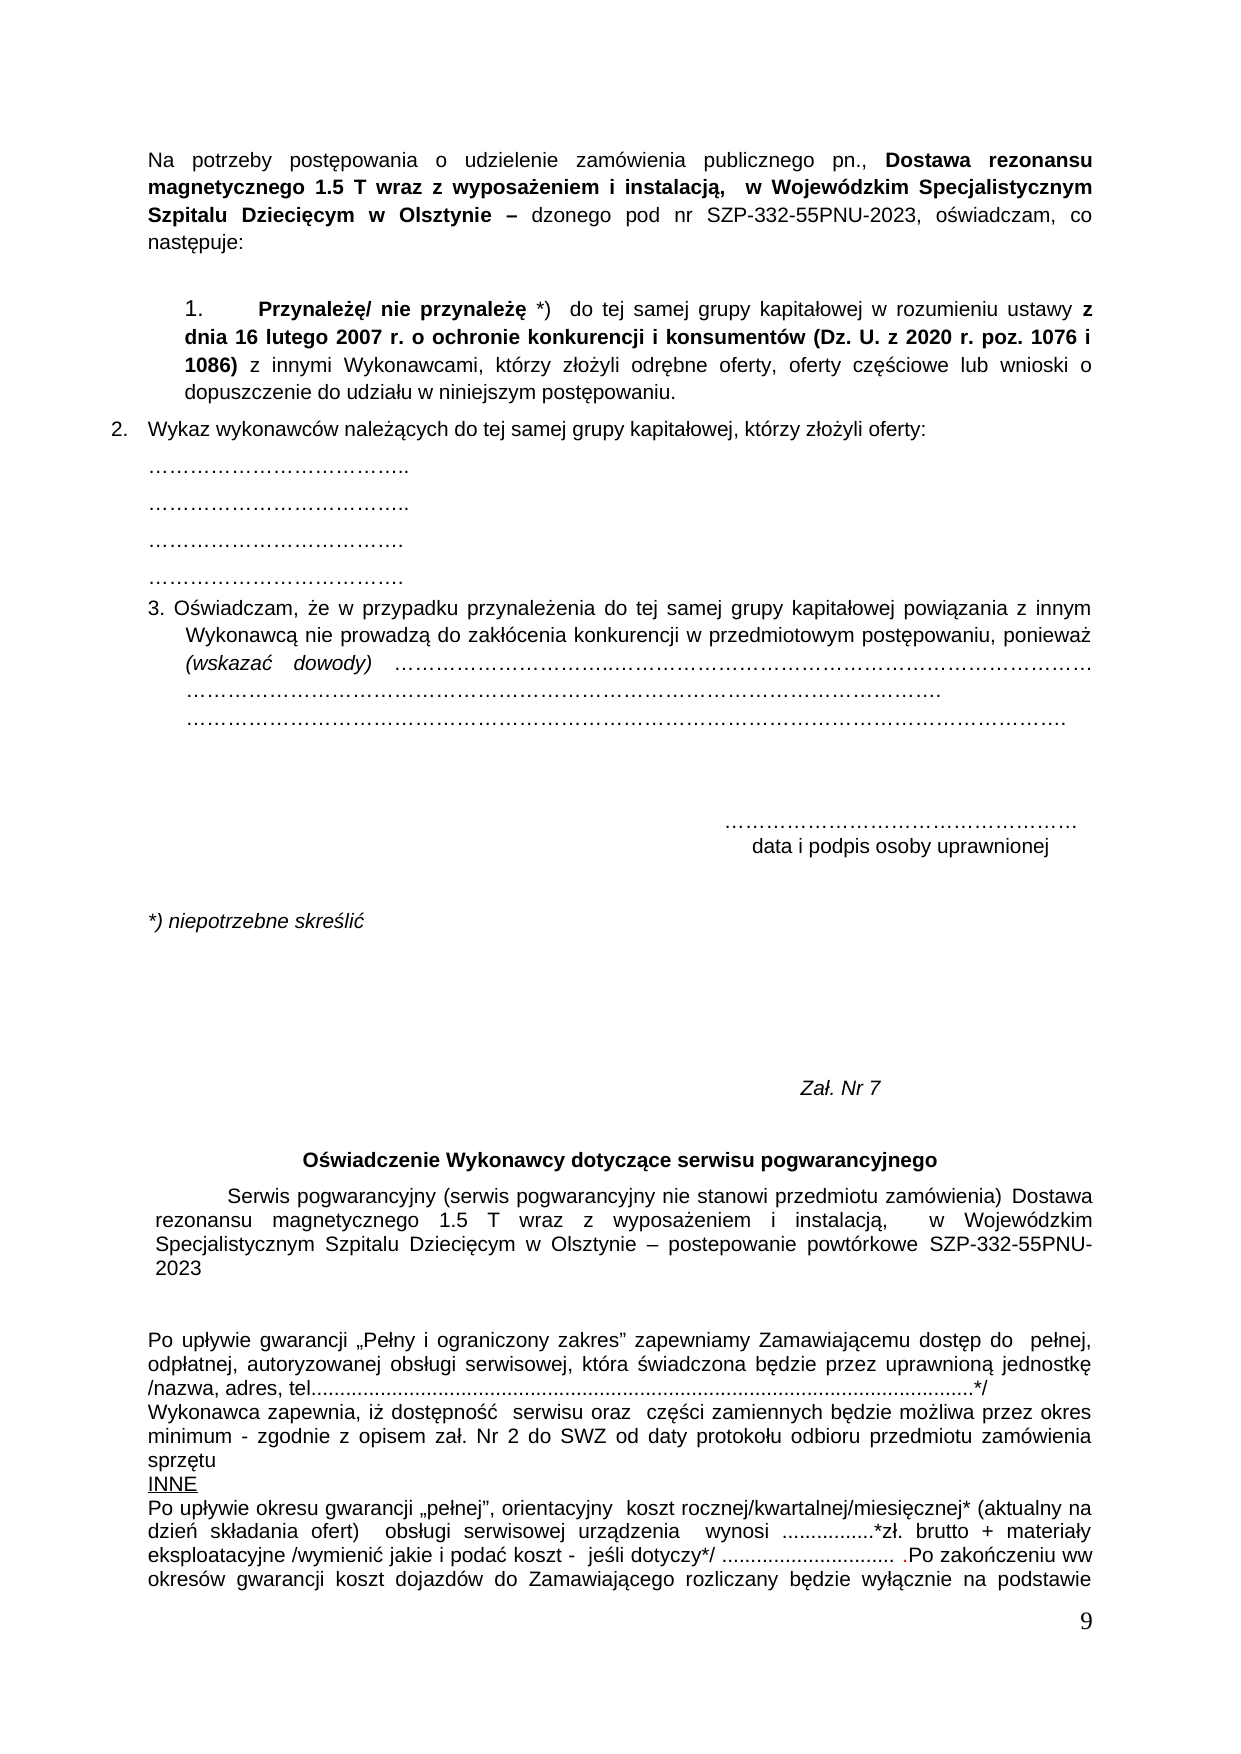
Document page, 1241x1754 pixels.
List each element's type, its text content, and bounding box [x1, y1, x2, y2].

text Zał. Nr 7 [516, 1076, 1093, 1100]
list Przynależę/ nie przynależę *) do tej samej grupy kapitałowej w rozumieniu ustawy z dnia 16 lutego 2007 r. o ochronie konkurencji i konsumentów (Dz. U. z 2020 r. poz. 1076 i 1086) z innymi Wykonawcami, którzy złożyli odrębne oferty, oferty częściowe lub wnioski o dopuszczenie do udziału w niniejszym postępowaniu. [184, 295, 1093, 404]
text ……………………………….. [148, 491, 1093, 515]
list Serwis pogwarancyjny (serwis pogwarancyjny nie stanowi przedmiotu zamówienia) Dostawa rezonansu magnetycznego 1.5 T wraz z wyposażeniem i instalacją, w Wojewódzkim Specjalistycznym Szpitalu Dziecięcym w Olsztynie – postepowanie powtórkowe SZP-332-55PNU-2023 [155, 1184, 1093, 1280]
subtitle INNE [148, 1471, 1093, 1495]
list Wykaz wykonawców należących do tej samej grupy kapitałowej, którzy złożyli oferty: [111, 417, 1093, 441]
text Po upływie okresu gwarancji „pełnej”, orientacyjny koszt rocznej/kwartalnej/miesięcznej* (aktualny na dzień składania ofert) obsługi serwisowej urządzenia wynosi ................*zł. brutto + materiały eksploatacyjne /wymienić jakie i podać koszt - jeśli dotyczy*/ .............................. .Po zakończeniu ww okresów gwarancji koszt dojazdów do Zamawiającego rozliczany będzie wyłącznie na podstawie [148, 1495, 1093, 1591]
text Po upływie gwarancji „Pełny i ograniczony zakres” zapewniamy Zamawiającemu dostęp do pełnej, odpłatnej, autoryzowanej obsługi serwisowej, która świadczona będzie przez uprawnioną jednostkę /nazwa, adres, tel...................................................................................................................*/ [148, 1328, 1093, 1399]
text ……………………………….. [148, 454, 1093, 478]
text Na potrzeby postępowania o udzielenie zamówienia publicznego pn., Dostawa rezonansu magnetycznego 1.5 T wraz z wyposażeniem i instalacją, w Wojewódzkim Specjalistycznym Szpitalu Dziecięcym w Olsztynie – dzonego pod nr SZP-332-55PNU-2023, oświadczam, co następuje: [148, 148, 1093, 254]
text Oświadczenie Wykonawcy dotyczące serwisu pogwarancyjnego [148, 1148, 1093, 1172]
text …………………………………………… [148, 808, 1093, 833]
text Wykonawca zapewnia, iż dostępność serwisu oraz części zamiennych będzie możliwa przez okres minimum - zgodnie z opisem zał. Nr 2 do SWZ od daty protokołu odbioru przedmiotu zamówienia sprzętu [148, 1399, 1093, 1471]
text ………………………………. [148, 528, 1093, 552]
text *) niepotrzebne skreślić [148, 908, 1093, 932]
text data i podpis osoby uprawnionej [148, 833, 1093, 858]
text 3. Oświadczam, że w przypadku przynależenia do tej samej grupy kapitałowej powiązania z innym Wykonawcą nie prowadzą do zakłócenia konkurencji w przedmiotowym postępowaniu, ponieważ (wskazać dowody) …………………………..…………………………………………………………… ……………………………………………………………………………………………….………………………………………………………………………………………………………………. [148, 596, 1093, 730]
text ………………………………. [148, 565, 1093, 589]
